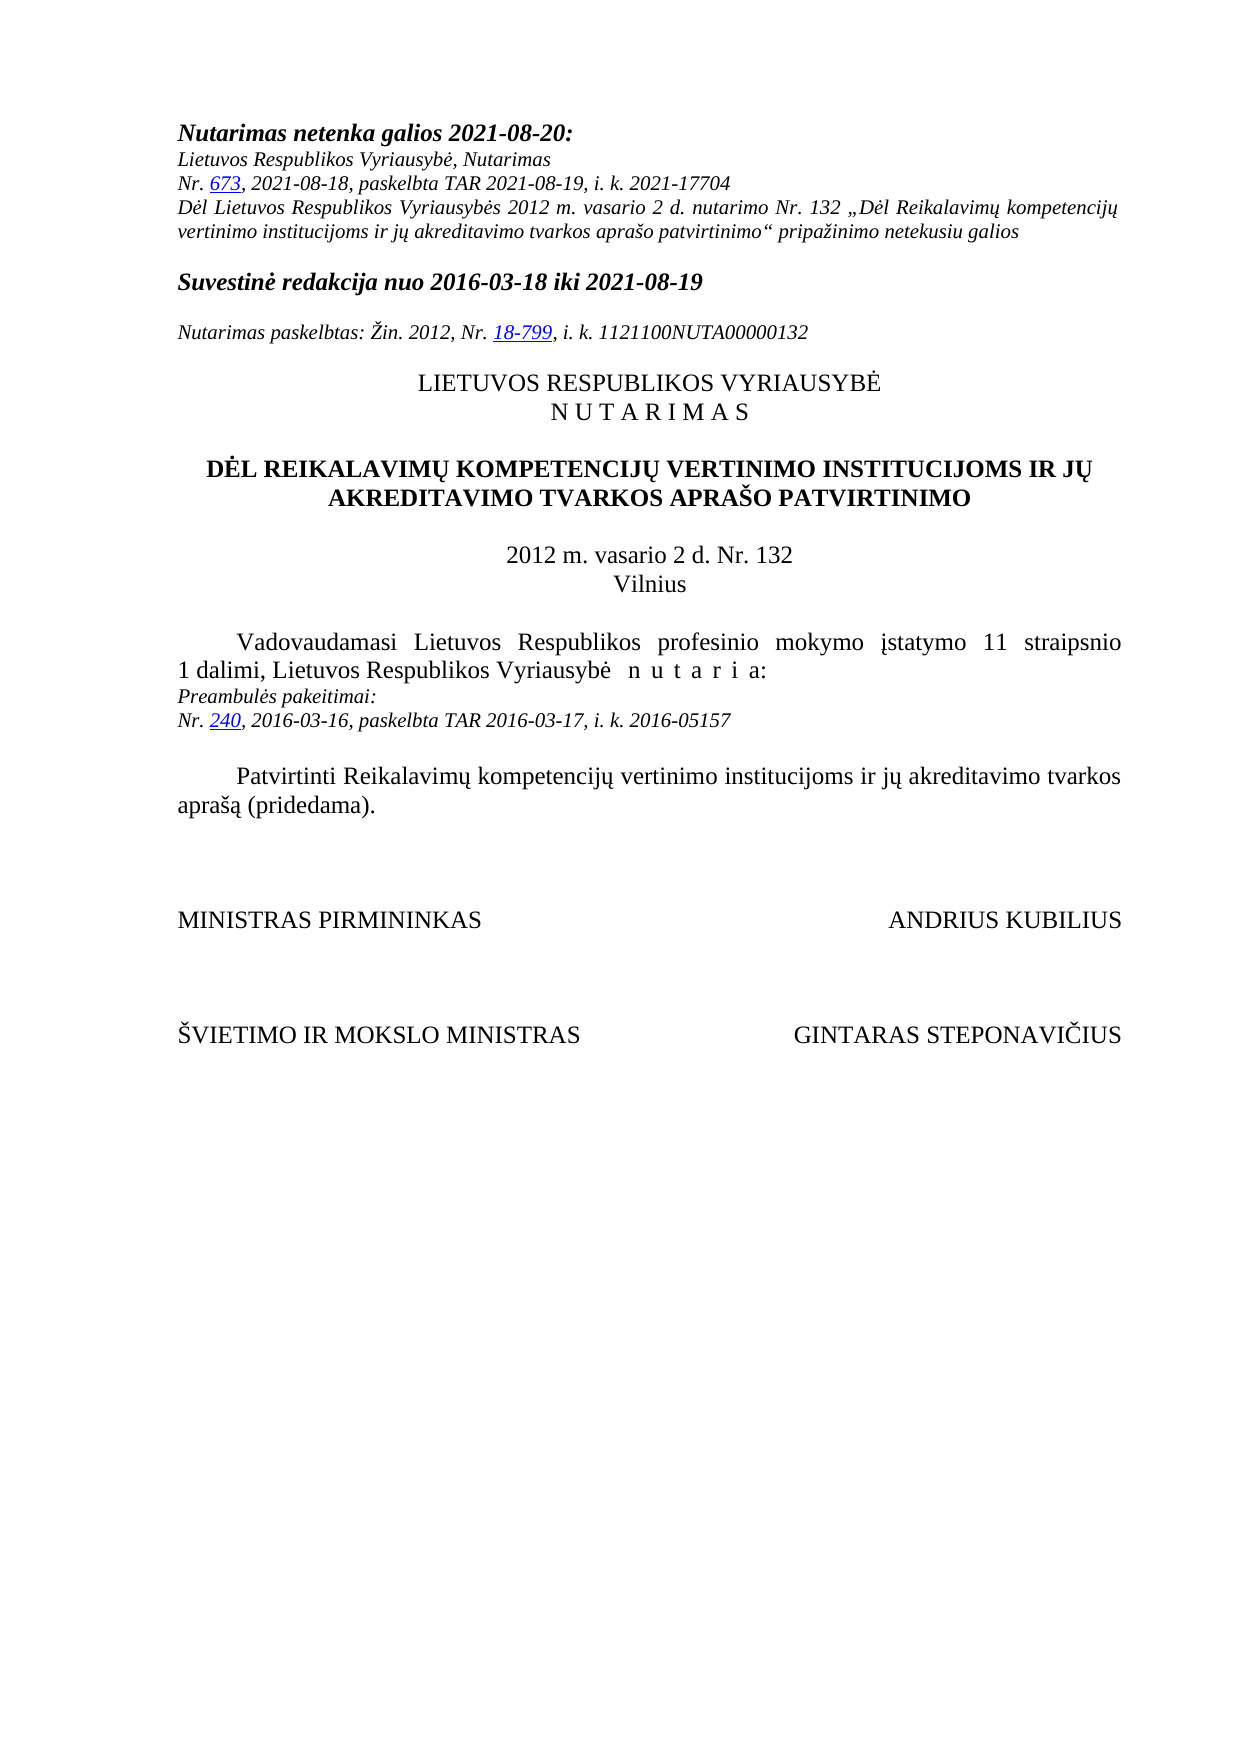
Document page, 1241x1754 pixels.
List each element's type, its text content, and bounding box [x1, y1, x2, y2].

text Nutarimas netenka galios 2021-08-20: [177, 118, 1122, 147]
text Suvestinė redakcija nuo 2016-03-18 iki 2021-08-19 [177, 267, 1122, 296]
text ŠVIETIMO IR MOKSLO MINISTRAS GINTARAS STEPONAVIČIUS [177, 1020, 1122, 1049]
text N U T A R I M A S [177, 397, 1122, 426]
text Dėl Lietuvos Respublikos Vyriausybės 2012 m. vasario 2 d. nutarimo Nr. 132 „Dėl Reikalavimų kompetencijų vertinimo institucijoms ir jų akreditavimo tvarkos aprašo patvirtinimo“ pripažinimo netekusiu galios [177, 195, 1122, 243]
text Nr. 240, 2016-03-16, paskelbta TAR 2016-03-17, i. k. 2016-05157 [177, 708, 1122, 732]
text Nr. 673, 2021-08-18, paskelbta TAR 2021-08-19, i. k. 2021-17704 [177, 171, 1122, 195]
text Nutarimas paskelbtas: Žin. 2012, Nr. 18-799, i. k. 1121100NUTA00000132 [177, 320, 1122, 344]
text Vilnius [177, 569, 1122, 598]
text Lietuvos Respublikos Vyriausybė, Nutarimas [177, 147, 1122, 171]
text MINISTRAS PIRMININKAS ANDRIUS KUBILIUS [177, 905, 1122, 934]
text Preambulės pakeitimai: [177, 684, 1122, 708]
text Patvirtinti Reikalavimų kompetencijų vertinimo institucijoms ir jų akreditavimo tvarkos aprašą (pridedama). [177, 761, 1122, 819]
text Vadovaudamasi Lietuvos Respublikos profesinio mokymo įstatymo 11 straipsnio 1 dalimi, Lietuvos Respublikos Vyriausybė nutaria: [177, 627, 1122, 684]
text DĖL REIKALAVIMŲ KOMPETENCIJŲ VERTINIMO INSTITUCIJOMS IR JŲ AKREDITAVIMO TVARKOS APRAŠO PATVIRTINIMO [177, 454, 1122, 512]
text LIETUVOS RESPUBLIKOS VYRIAUSYBĖ [177, 368, 1122, 397]
text 2012 m. vasario 2 d. Nr. 132 [177, 541, 1122, 569]
